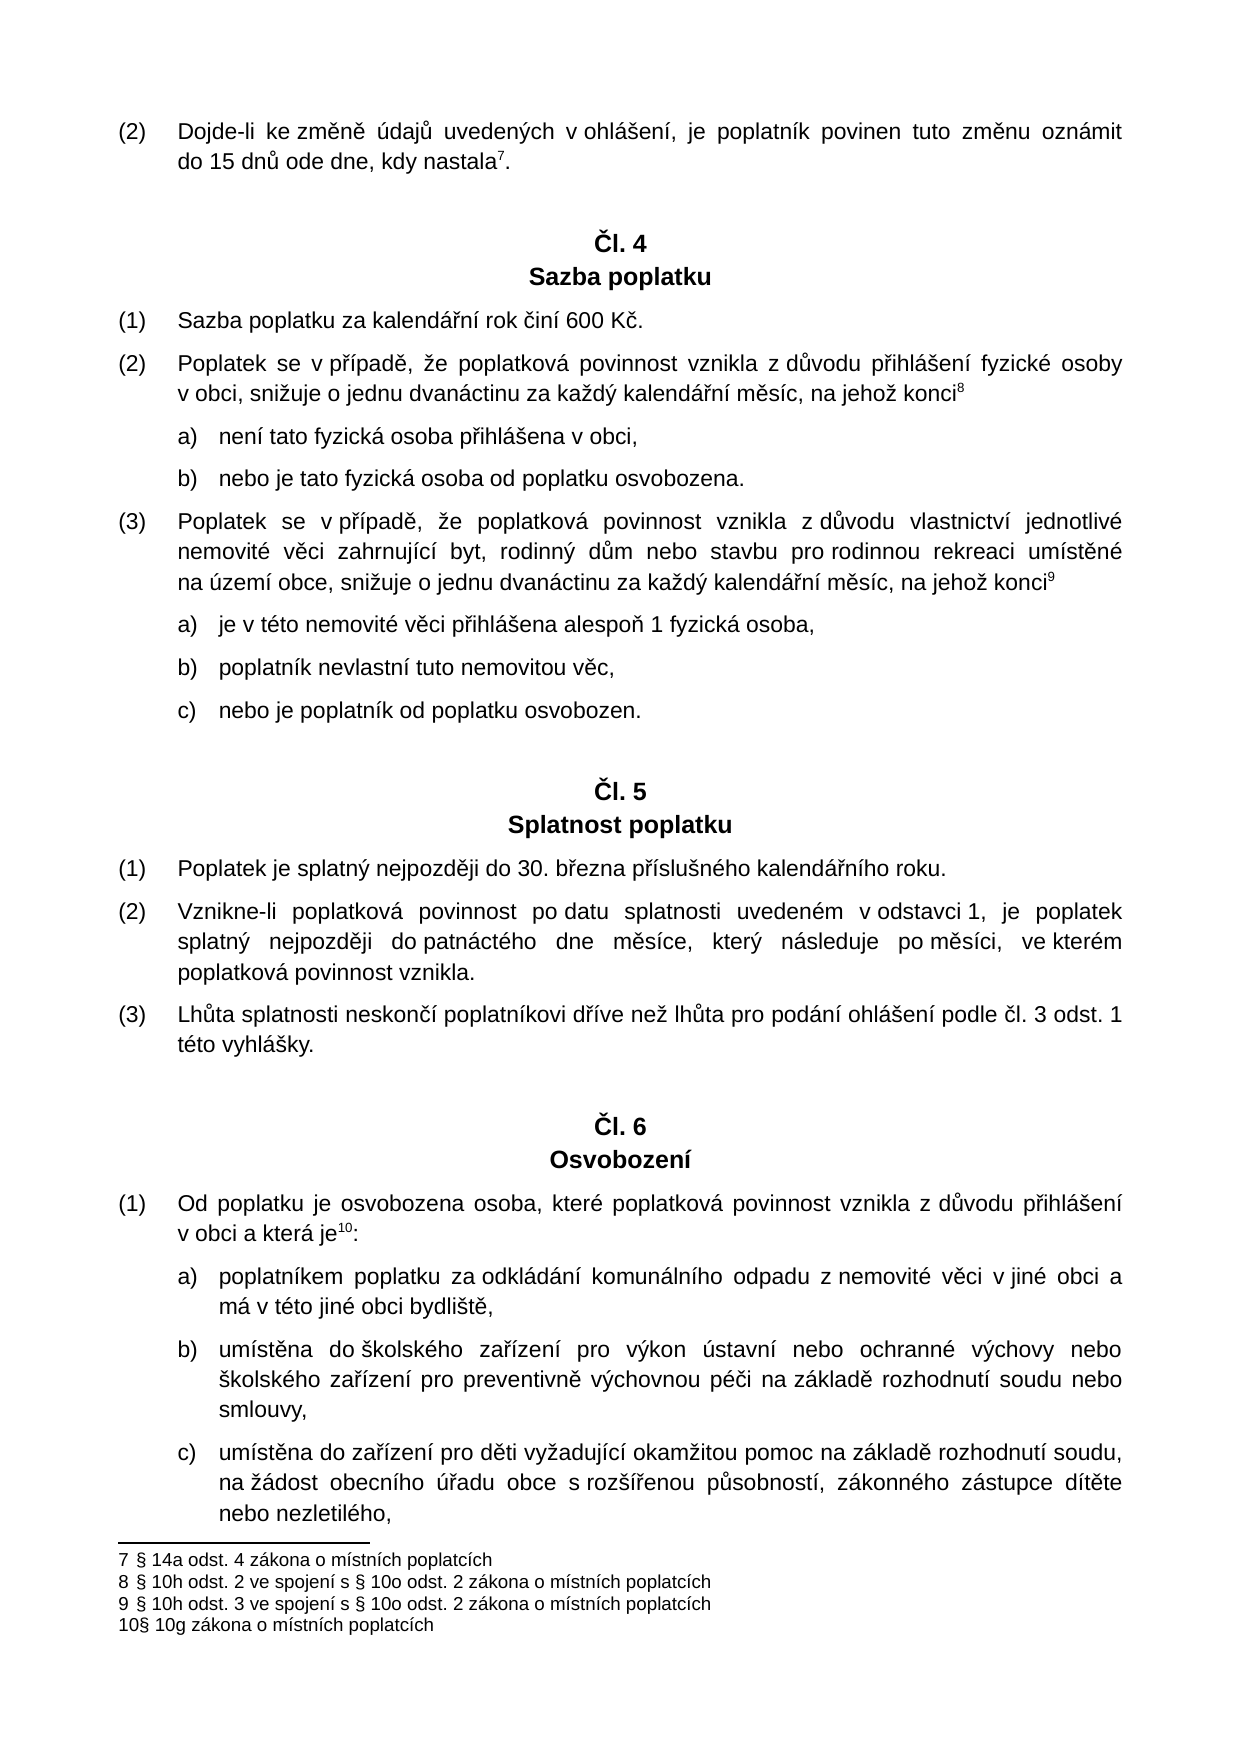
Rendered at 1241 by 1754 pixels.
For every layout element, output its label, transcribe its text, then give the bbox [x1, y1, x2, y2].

subtitle Čl. 4 Sazba poplatku [118, 228, 1122, 290]
list Poplatek se v případě, že poplatková povinnost vznikla z důvodu vlastnictví jednotlivé nemovité věci zahrnující byt, rodinný dům nebo stavbu pro rodinnou rekreaci umístěné na území obce, snižuje o jednu dvanáctinu za každý kalendářní měsíc, na jehož konci [118, 508, 1122, 595]
list poplatník nevlastní tuto nemovitou věc, [177, 654, 1122, 680]
list není tato fyzická osoba přihlášena v obci, [177, 423, 1122, 449]
list umístěna do školského zařízení pro výkon ústavní nebo ochranné výchovy nebo školského zařízení pro preventivně výchovnou péči na základě rozhodnutí soudu nebo smlouvy, [177, 1336, 1122, 1423]
list § 14a odst. 4 zákona o místních poplatcích [118, 1549, 1122, 1571]
subtitle Čl. 5 Splatnost poplatku [118, 777, 1122, 839]
list je v této nemovité věci přihlášena alespoň 1 fyzická osoba, [177, 611, 1122, 638]
list § 10g zákona o místních poplatcích [118, 1614, 1122, 1635]
list nebo je tato fyzická osoba od poplatku osvobozena. [177, 465, 1122, 492]
list § 10h odst. 3 ve spojení s § 10o odst. 2 zákona o místních poplatcích [118, 1592, 1122, 1614]
list nebo je poplatník od poplatku osvobozen. [177, 697, 1122, 723]
list Lhůta splatnosti neskončí poplatníkovi dříve než lhůta pro podání ohlášení podle čl. 3 odst. 1 této vyhlášky. [118, 1001, 1122, 1058]
list Poplatek je splatný nejpozději do 30. března příslušného kalendářního roku. [118, 855, 1122, 882]
list § 10h odst. 2 ve spojení s § 10o odst. 2 zákona o místních poplatcích [118, 1571, 1122, 1592]
list Poplatek se v případě, že poplatková povinnost vznikla z důvodu přihlášení fyzické osoby v obci, snižuje o jednu dvanáctinu za každý kalendářní měsíc, na jehož konci [118, 350, 1122, 406]
list Od poplatku je osvobozena osoba, které poplatková povinnost vznikla z důvodu přihlášení v obci a která je: [118, 1190, 1122, 1247]
list Dojde-li ke změně údajů uvedených v ohlášení, je poplatník povinen tuto změnu oznámit do 15 dnů ode dne, kdy nastala. [118, 118, 1122, 175]
list Sazba poplatku za kalendářní rok činí 600 Kč. [118, 307, 1122, 333]
list umístěna do zařízení pro děti vyžadující okamžitou pomoc na základě rozhodnutí soudu, na žádost obecního úřadu obce s rozšířenou působností, zákonného zástupce dítěte nebo nezletilého, [177, 1439, 1122, 1526]
subtitle Čl. 6 Osvobození [118, 1112, 1122, 1173]
list poplatníkem poplatku za odkládání komunálního odpadu z nemovité věci v jiné obci a má v této jiné obci bydliště, [177, 1263, 1122, 1320]
list Vznikne-li poplatková povinnost po datu splatnosti uvedeném v odstavci 1, je poplatek splatný nejpozději do patnáctého dne měsíce, který následuje po měsíci, ve kterém poplatková povinnost vznikla. [118, 898, 1122, 985]
